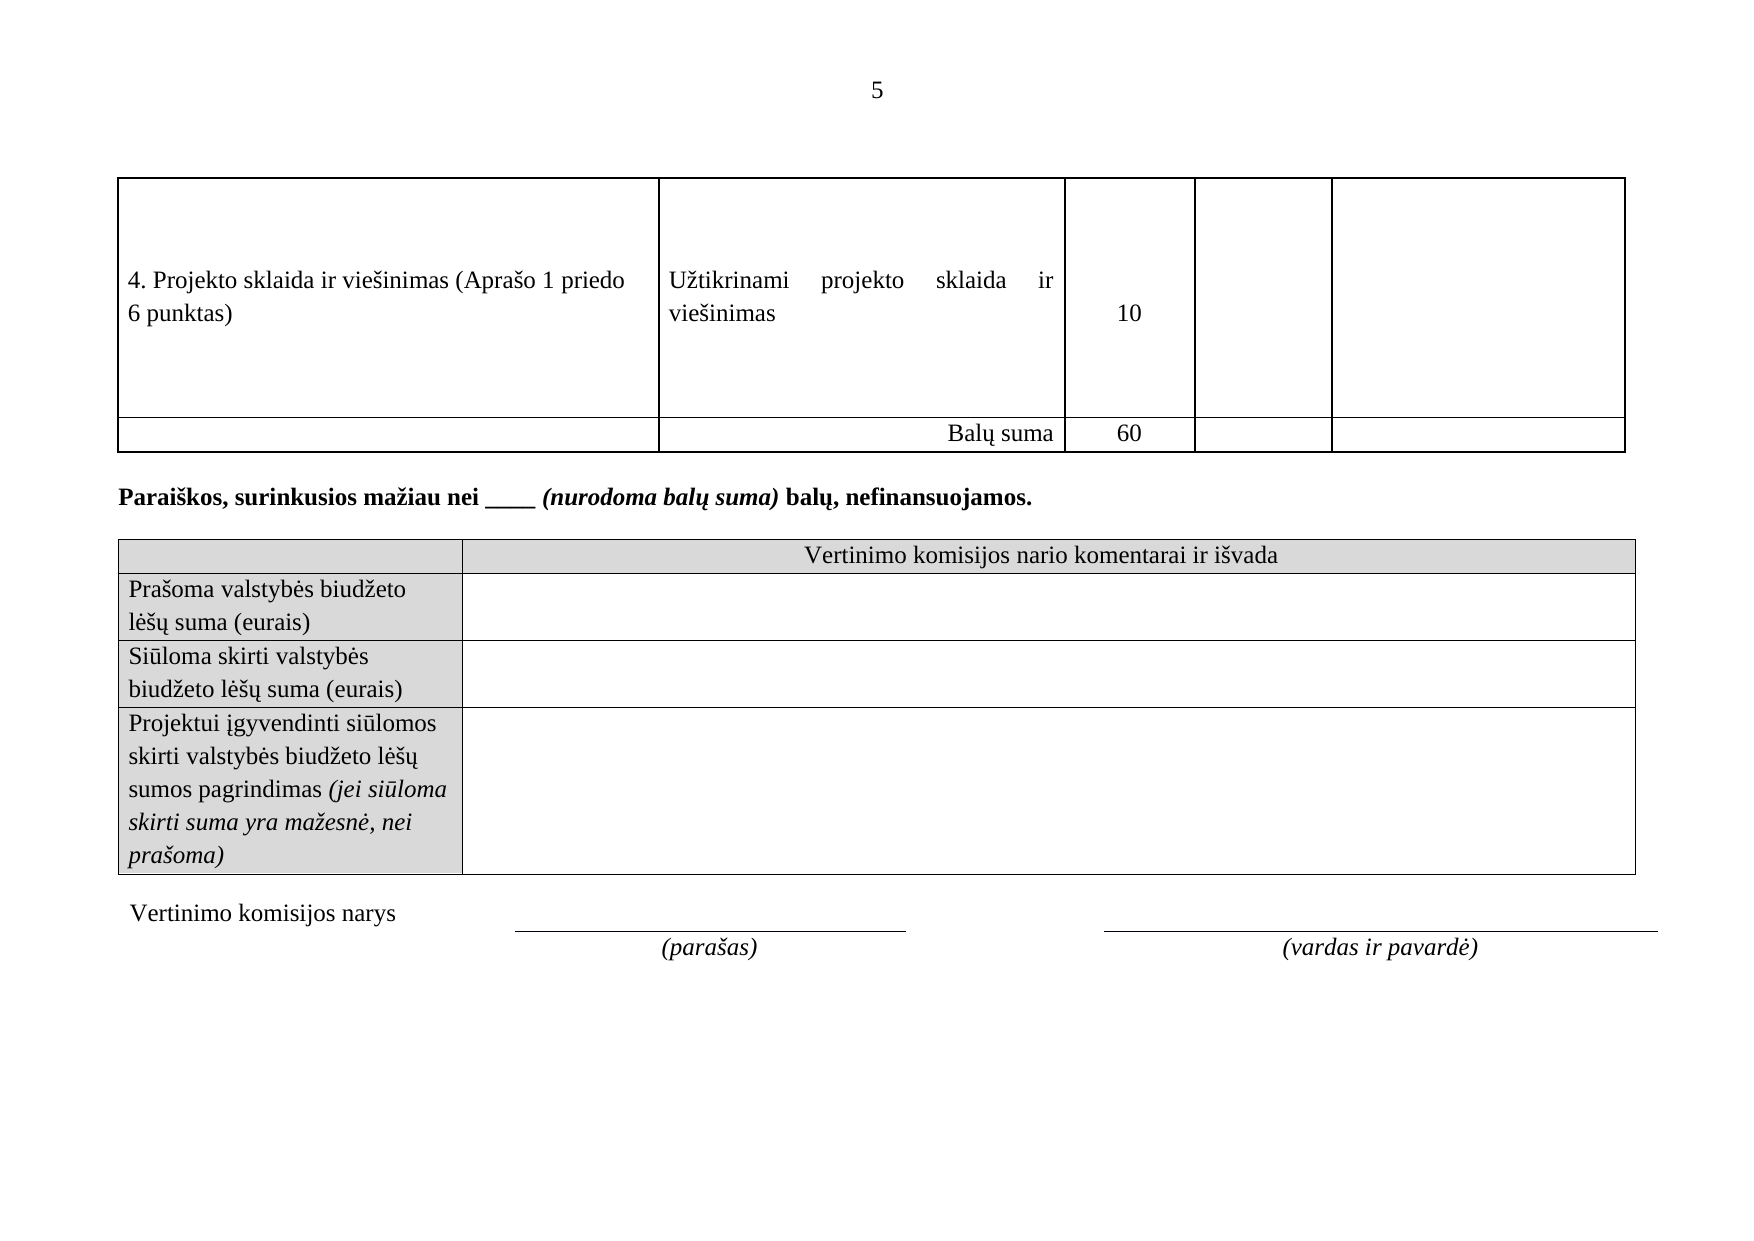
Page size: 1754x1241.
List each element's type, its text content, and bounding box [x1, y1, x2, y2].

table_cell Projektui įgyvendinti siūlomos skirti valstybės biudžeto lėšų sumos pagrindimas (jei siūloma skirti suma yra mažesnė, nei prašoma) [119, 708, 462, 873]
table_cell (parašas) [515, 932, 906, 965]
table_cell 4. Projekto sklaida ir viešinimas (Aprašo 1 priedo 6 punktas) [119, 179, 658, 417]
table_cell [1196, 418, 1331, 451]
table_cell (vardas ir pavardė) [1104, 932, 1658, 965]
table_header [906, 898, 1104, 931]
table_cell 60 [1066, 418, 1194, 451]
table_cell [1333, 418, 1624, 451]
table_header [515, 898, 906, 931]
table_cell Prašoma valstybės biudžeto lėšų suma (eurais) [119, 574, 462, 640]
table_cell [463, 574, 1635, 640]
table_header Vertinimo komisijos nario komentarai ir išvada [463, 540, 1635, 573]
table_cell Užtikrinami projekto sklaida ir viešinimas [660, 179, 1064, 417]
table_header [1104, 898, 1658, 931]
table_cell [119, 418, 658, 451]
table_cell [463, 708, 1635, 873]
table_cell [1196, 179, 1331, 417]
table_cell 10 10 [1066, 179, 1194, 417]
table_header Vertinimo komisijos narys [118, 898, 514, 931]
text Paraiškos, surinkusios mažiau nei ____ (nurodoma balų suma) balų, nefinansuojamos. [118, 482, 1636, 510]
table_cell [906, 931, 1104, 965]
table_cell Siūloma skirti valstybės biudžeto lėšų suma (eurais) [119, 641, 462, 707]
table_cell Balų suma [660, 418, 1064, 451]
table_cell [1333, 179, 1624, 417]
table_cell [118, 931, 514, 965]
table_header [119, 540, 462, 573]
table_cell [463, 641, 1635, 707]
